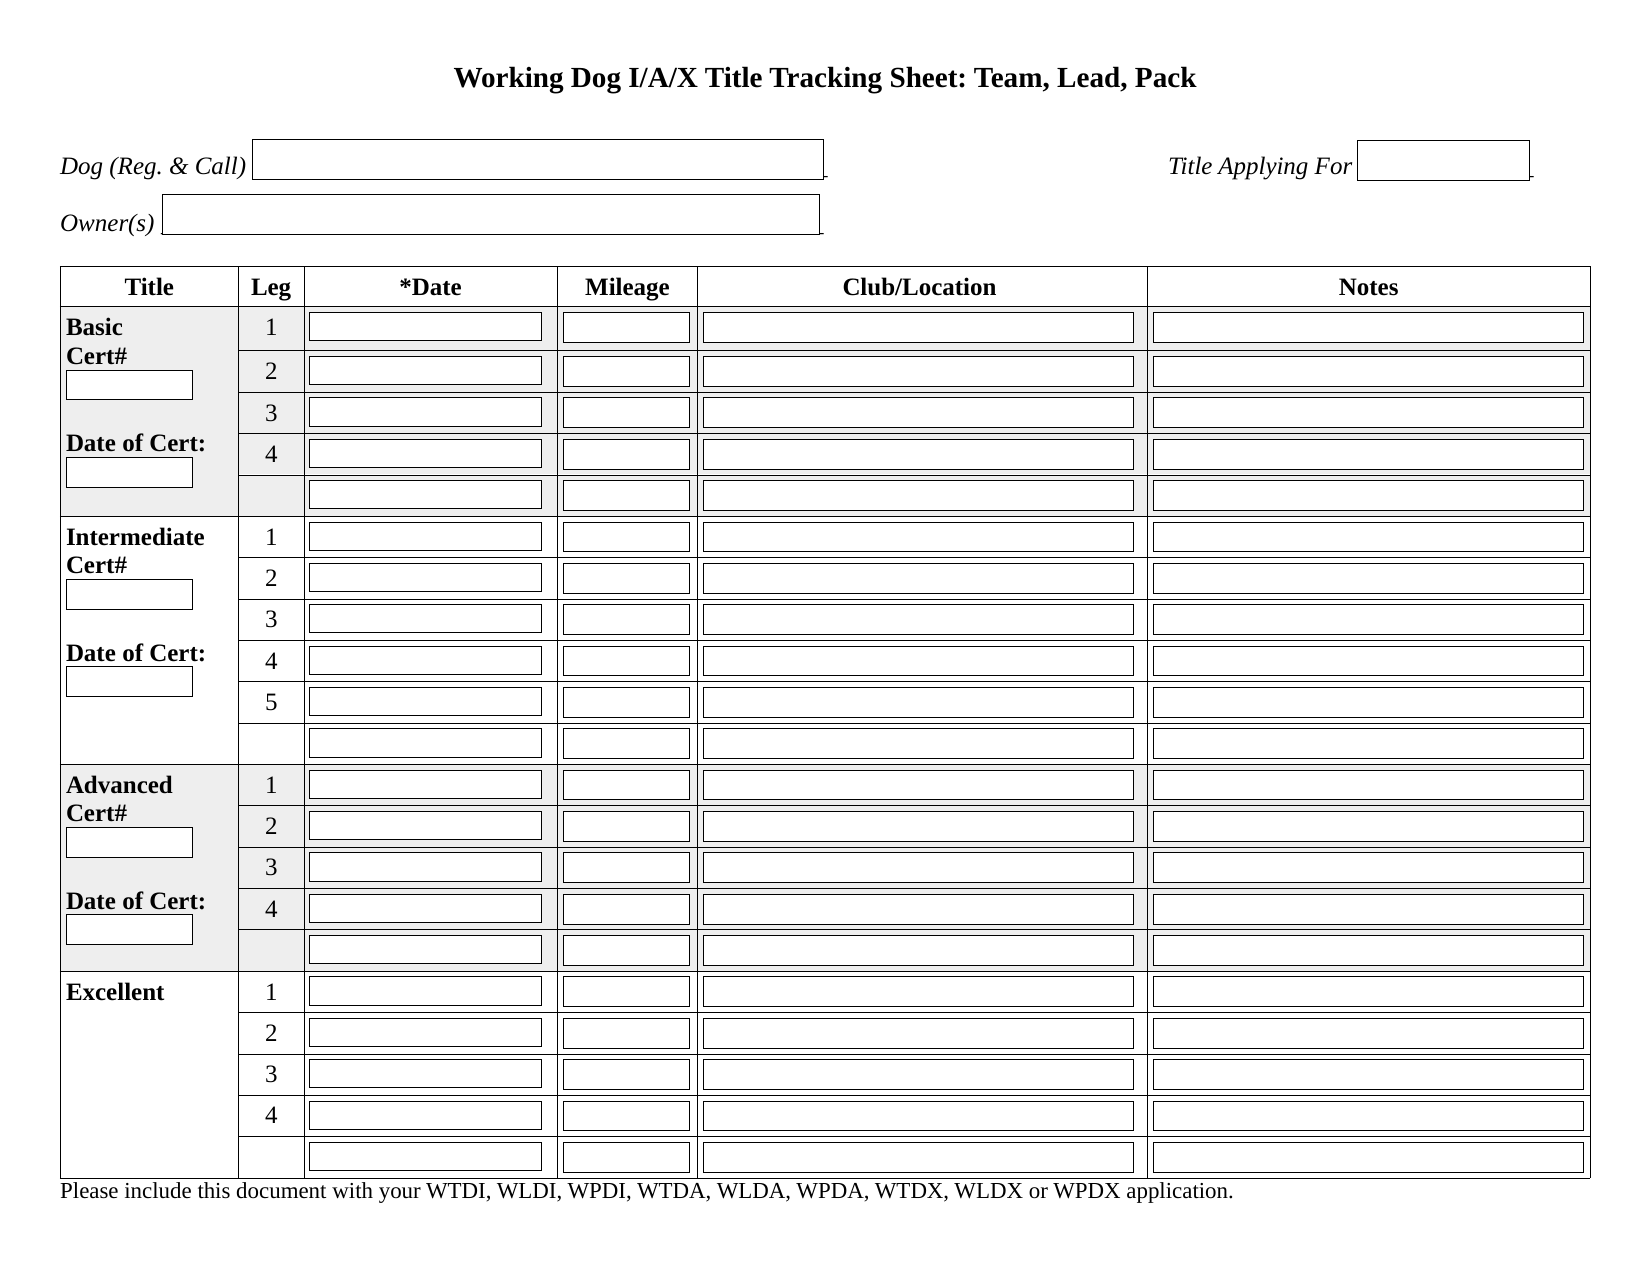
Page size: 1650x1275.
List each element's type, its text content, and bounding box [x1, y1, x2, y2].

table_cell [305, 724, 557, 764]
table_cell [698, 434, 1147, 474]
table_cell [305, 558, 557, 598]
table_cell [1148, 476, 1590, 516]
table_cell [698, 393, 1147, 433]
table_cell [698, 806, 1147, 847]
table_cell 4 [239, 641, 304, 681]
table_header Title [61, 267, 238, 306]
table_cell [698, 307, 1147, 350]
table_cell [305, 972, 557, 1012]
table_cell [558, 641, 697, 681]
table_cell [558, 307, 697, 350]
table_cell [698, 930, 1147, 971]
table_cell [1148, 1055, 1590, 1095]
table_header Mileage [558, 267, 697, 306]
text Owner(s) _____________________________________________________ [60, 208, 1590, 237]
table_cell [305, 600, 557, 640]
table_header *Date [305, 267, 557, 306]
table_cell [558, 600, 697, 640]
table_cell [558, 682, 697, 723]
table_cell [698, 476, 1147, 516]
table_cell 1 [239, 517, 304, 557]
table_header Notes [1148, 267, 1590, 306]
table_cell [698, 724, 1147, 764]
table_cell 2 [239, 806, 304, 847]
table_cell [558, 476, 697, 516]
table_cell [1148, 1096, 1590, 1136]
table_cell [305, 476, 557, 516]
table_cell 1 [239, 307, 304, 350]
table_header Club/Location [698, 267, 1147, 306]
table_cell 4 [239, 1096, 304, 1136]
table_cell [305, 1013, 557, 1053]
table_cell 5 [239, 682, 304, 723]
table_cell [305, 1137, 557, 1177]
table_cell 2 [239, 558, 304, 598]
table_cell [1148, 765, 1590, 805]
table_cell Basic Cert# Date of Cert: [61, 307, 238, 516]
table_cell [1148, 806, 1590, 847]
table_cell [305, 517, 557, 557]
table_cell [239, 930, 304, 971]
table_cell [558, 889, 697, 929]
table_cell 4 [239, 889, 304, 929]
table_cell [1148, 558, 1590, 598]
table_header Leg [239, 267, 304, 306]
text Please include this document with your WTDI, WLDI, WPDI, WTDA, WLDA, WPDA, WTDX, WLDX or WPDX application. [60, 1179, 1590, 1204]
table_cell [698, 600, 1147, 640]
table_cell [558, 806, 697, 847]
table_cell [698, 889, 1147, 929]
table_cell 3 [239, 1055, 304, 1095]
table_cell 2 [239, 1013, 304, 1053]
table_cell [305, 682, 557, 723]
table_cell [1148, 393, 1590, 433]
table_cell [1148, 1013, 1590, 1053]
table_cell [558, 724, 697, 764]
table_cell [558, 1055, 697, 1095]
table_cell [558, 848, 697, 888]
table_cell [305, 765, 557, 805]
table_cell [239, 724, 304, 764]
table_cell [698, 1013, 1147, 1053]
table_cell [1148, 1137, 1590, 1177]
table_cell [1148, 307, 1590, 350]
table_cell [1148, 724, 1590, 764]
table_cell [1148, 351, 1590, 392]
table_cell [698, 1137, 1147, 1177]
table_cell [305, 1096, 557, 1136]
table_cell [305, 848, 557, 888]
text Working Dog I/A/X Title Tracking Sheet: Team, Lead, Pack [60, 60, 1590, 93]
table_cell [305, 351, 557, 392]
table_cell [698, 1096, 1147, 1136]
table_cell [698, 972, 1147, 1012]
table_cell [1148, 641, 1590, 681]
text Dog (Reg. & Call) ______________________________________________ Title Applying For ______________ [60, 151, 252, 180]
table_cell Advanced Cert# Date of Cert: [61, 765, 238, 971]
table_cell [305, 889, 557, 929]
table_cell [305, 930, 557, 971]
table_cell [1148, 600, 1590, 640]
table_cell [698, 641, 1147, 681]
table_cell 3 [239, 600, 304, 640]
table_cell [1148, 434, 1590, 474]
table_cell [558, 765, 697, 805]
table_cell [558, 1013, 697, 1053]
table_cell 2 [239, 351, 304, 392]
table_cell [698, 558, 1147, 598]
table_cell [558, 930, 697, 971]
table_cell [558, 558, 697, 598]
table_cell 3 [239, 848, 304, 888]
table_cell [558, 434, 697, 474]
table_cell [558, 351, 697, 392]
table_cell 1 [239, 765, 304, 805]
table_cell 4 [239, 434, 304, 474]
table_cell [1148, 889, 1590, 929]
table_cell [305, 1055, 557, 1095]
table_cell [698, 1055, 1147, 1095]
table_cell [1148, 682, 1590, 723]
table_cell [698, 848, 1147, 888]
table_cell [305, 307, 557, 350]
table_cell [1148, 972, 1590, 1012]
table_cell [698, 351, 1147, 392]
table_cell 1 [239, 972, 304, 1012]
table_cell Intermediate Cert# Date of Cert: [61, 517, 238, 764]
table_cell [305, 641, 557, 681]
table_cell [1148, 848, 1590, 888]
table_cell [305, 806, 557, 847]
table_cell [698, 765, 1147, 805]
table_cell [558, 393, 697, 433]
table_cell [558, 972, 697, 1012]
table_cell [558, 517, 697, 557]
table_cell [305, 434, 557, 474]
table_cell [239, 476, 304, 516]
table_cell [1148, 930, 1590, 971]
table_cell [698, 517, 1147, 557]
table_cell 3 [239, 393, 304, 433]
table_cell [1148, 517, 1590, 557]
table_cell [239, 1137, 304, 1177]
table_cell [558, 1096, 697, 1136]
table_cell [305, 393, 557, 433]
table_cell [558, 1137, 697, 1177]
text Dog (Reg. & Call) ______________________________________________ Title Applying For ______________ [824, 151, 1357, 180]
table_cell Excellent [61, 972, 238, 1177]
table_cell [698, 682, 1147, 723]
